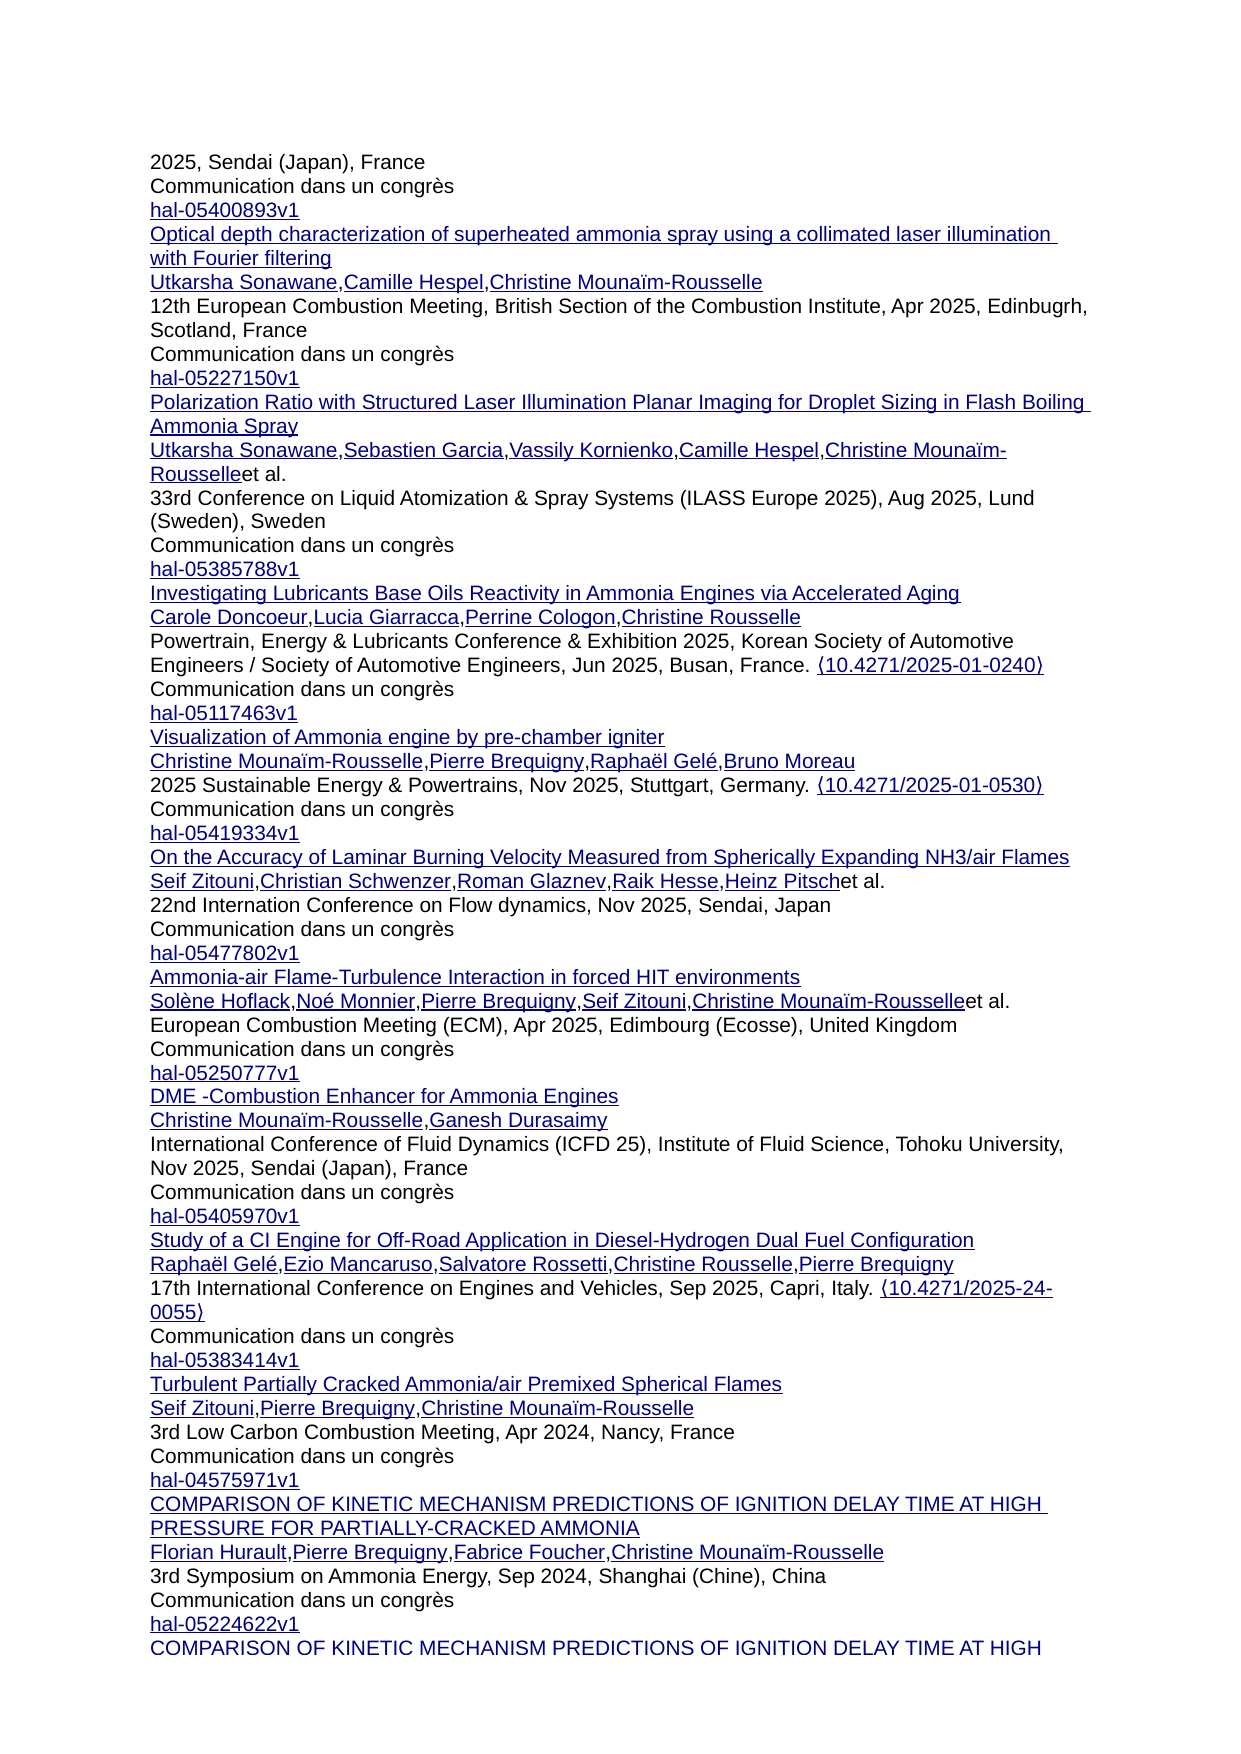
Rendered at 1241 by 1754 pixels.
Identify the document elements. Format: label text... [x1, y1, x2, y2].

table_cell Investigating Lubricants Base Oils Reactivity in Ammonia Engines via Accelerated Aging Carole Doncoeur,Lucia Giarracca,Perrine Cologon,Christine Rousselle Powertrain, Energy & Lubricants Conference & Exhibition 2025, Korean Society of Automotive Engineers / Society of Automotive Engineers, Jun 2025, Busan, France. ⟨10.4271/2025-01-0240⟩ Communication dans un congrès hal-05117463v1 [150, 581, 1090, 725]
table_cell Visualization of Ammonia engine by pre-chamber igniter Christine Mounaïm-Rousselle,Pierre Brequigny,Raphaël Gelé,Bruno Moreau 2025 Sustainable Energy & Powertrains, Nov 2025, Stuttgart, Germany. ⟨10.4271/2025-01-0530⟩ Communication dans un congrès hal-05419334v1 [150, 725, 1090, 845]
table_cell COMPARISON OF KINETIC MECHANISM PREDICTIONS OF IGNITION DELAY TIME AT HIGH [150, 1635, 1090, 1655]
table_cell On the Accuracy of Laminar Burning Velocity Measured from Spherically Expanding NH3/air Flames Seif Zitouni,Christian Schwenzer,Roman Glaznev,Raik Hesse,Heinz Pitschet al. 22nd Internation Conference on Flow dynamics, Nov 2025, Sendai, Japan Communication dans un congrès hal-05477802v1 [150, 845, 1090, 964]
table_cell Study of a CI Engine for Off-Road Application in Diesel-Hydrogen Dual Fuel Configuration Raphaël Gelé,Ezio Mancaruso,Salvatore Rossetti,Christine Rousselle,Pierre Brequigny 17th International Conference on Engines and Vehicles, Sep 2025, Capri, Italy. ⟨10.4271/2025-24-0055⟩ Communication dans un congrès hal-05383414v1 [150, 1228, 1090, 1372]
table_cell COMPARISON OF KINETIC MECHANISM PREDICTIONS OF IGNITION DELAY TIME AT HIGH PRESSURE FOR PARTIALLY-CRACKED AMMONIA Florian Hurault,Pierre Brequigny,Fabrice Foucher,Christine Mounaïm-Rousselle 3rd Symposium on Ammonia Energy, Sep 2024, Shanghai (Chine), China Communication dans un congrès hal-05224622v1 [150, 1492, 1090, 1635]
table_cell Ammonia Spray Utkarsha Sonawane,Sebastien Garcia,Vassily Kornienko,Camille Hespel,Christine Mounaïm-Rousselleet al. 33rd Conference on Liquid Atomization & Spray Systems (ILASS Europe 2025), Aug 2025, Lund (Sweden), Sweden Communication dans un congrès hal-05385788v1 [150, 412, 1090, 581]
table_cell Turbulent Partially Cracked Ammonia/air Premixed Spherical Flames Seif Zitouni,Pierre Brequigny,Christine Mounaïm-Rousselle 3rd Low Carbon Combustion Meeting, Apr 2024, Nancy, France Communication dans un congrès hal-04575971v1 [150, 1372, 1090, 1492]
table_cell Ammonia-air Flame-Turbulence Interaction in forced HIT environments Solène Hoflack,Noé Monnier,Pierre Brequigny,Seif Zitouni,Christine Mounaïm-Rousselleet al. European Combustion Meeting (ECM), Apr 2025, Edimbourg (Ecosse), United Kingdom Communication dans un congrès hal-05250777v1 [150, 965, 1090, 1084]
table_cell Polarization Ratio with Structured Laser Illumination Planar Imaging for Droplet Sizing in Flash Boiling [150, 390, 1090, 411]
table_cell Optical depth characterization of superheated ammonia spray using a collimated laser illumination with Fourier filtering Utkarsha Sonawane,Camille Hespel,Christine Mounaïm-Rousselle 12th European Combustion Meeting, British Section of the Combustion Institute, Apr 2025, Edinbugrh, Scotland, France Communication dans un congrès hal-05227150v1 [150, 222, 1090, 389]
table_cell 2025, Sendai (Japan), France Communication dans un congrès hal-05400893v1 [150, 150, 1090, 222]
table_cell DME -Combustion Enhancer for Ammonia Engines Christine Mounaïm-Rousselle,Ganesh Durasaimy International Conference of Fluid Dynamics (ICFD 25), Institute of Fluid Science, Tohoku University, Nov 2025, Sendai (Japan), France Communication dans un congrès hal-05405970v1 [150, 1084, 1090, 1228]
